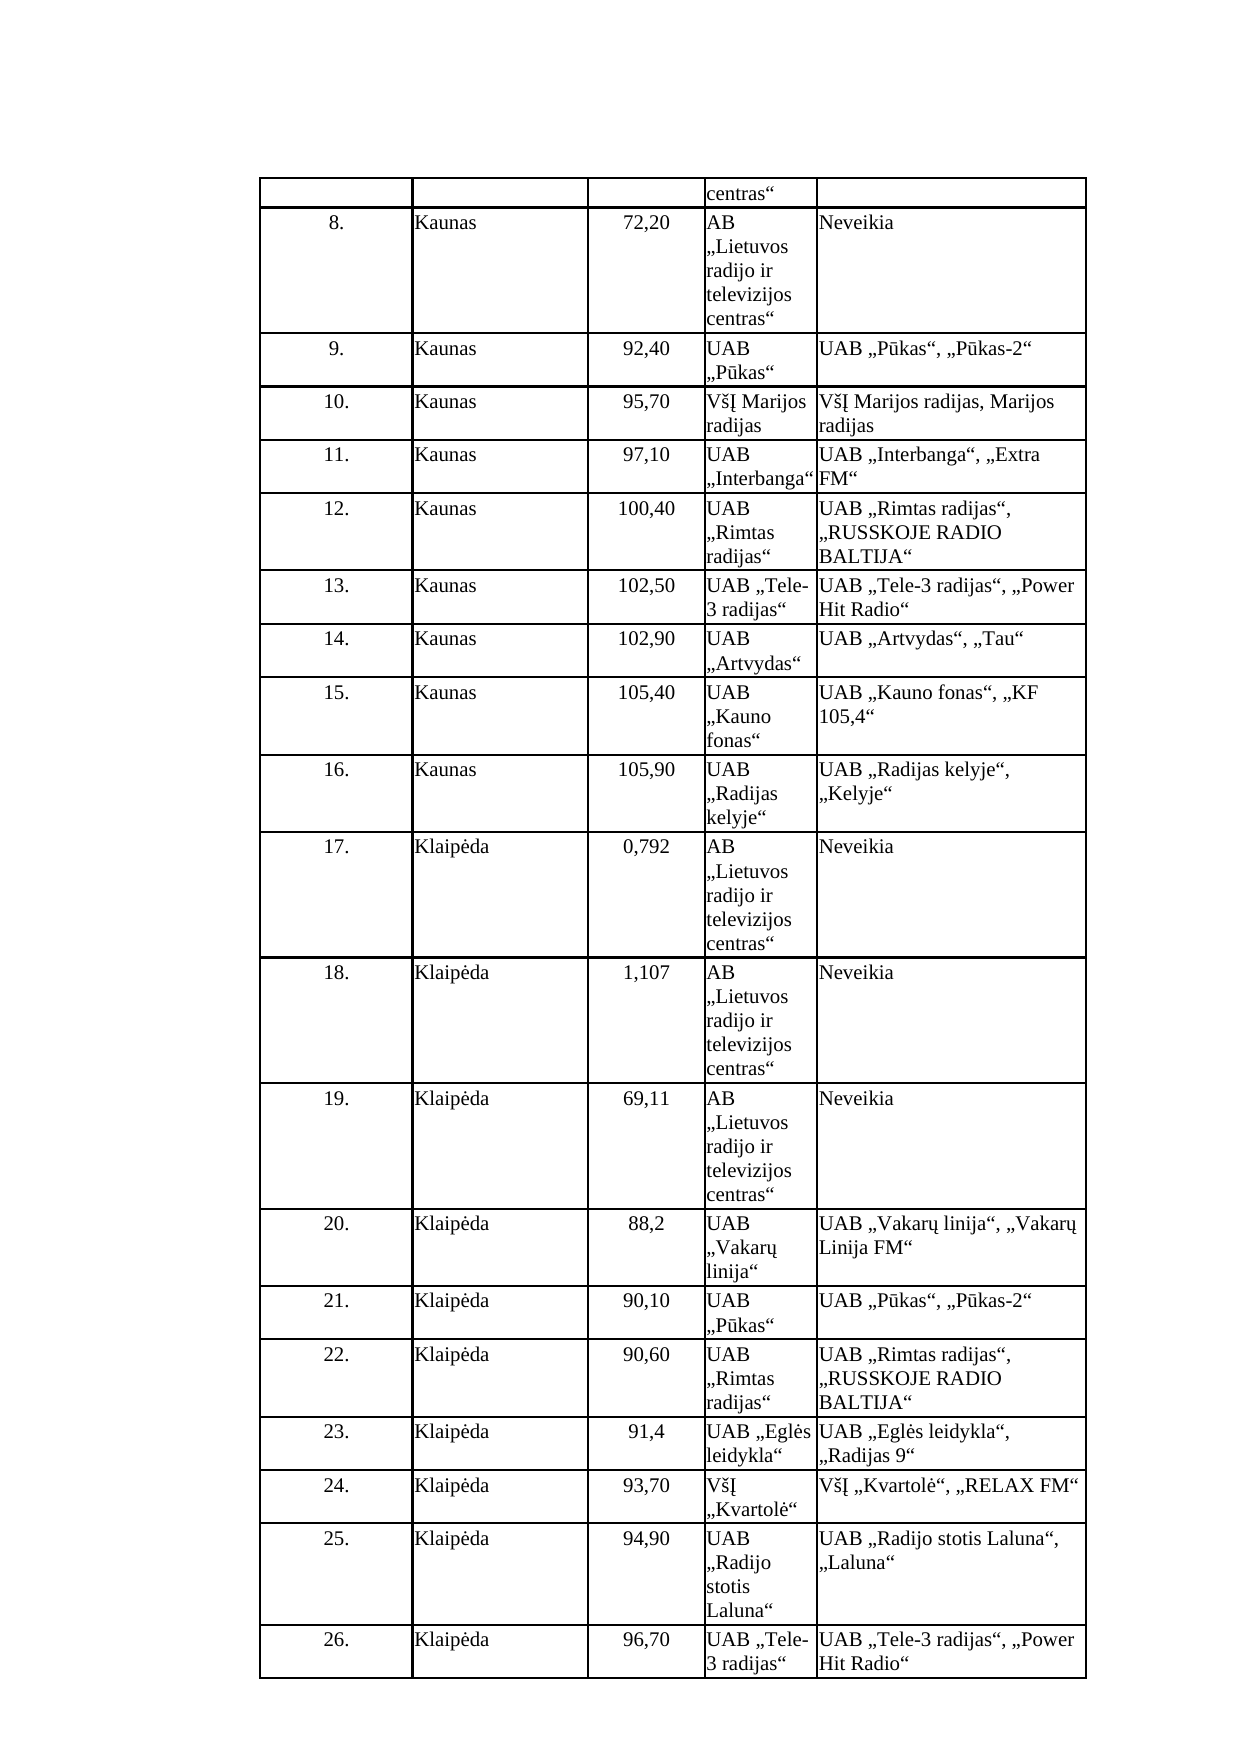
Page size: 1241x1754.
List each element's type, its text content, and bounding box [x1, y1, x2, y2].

table_cell 16. [261, 756, 411, 831]
table_cell [1087, 1416, 1181, 1469]
table_cell 105,90 [589, 756, 704, 831]
table_cell [1087, 831, 1181, 956]
table_cell [1087, 206, 1181, 332]
table_cell [1087, 956, 1181, 1082]
table_cell 18. [261, 959, 411, 1082]
table_cell UAB „Kauno fonas“, „KF 105,4“ [818, 678, 1085, 753]
table_cell 17. [261, 833, 411, 956]
table_cell VšĮ Marijos radijas [706, 388, 816, 439]
table_cell UAB „Rimtas radijas“, „RUSSKOJE RADIO BALTIJA“ [818, 494, 1085, 569]
table_cell Klaipėda [414, 1418, 587, 1469]
table_cell [818, 179, 1085, 206]
table_cell Kaunas [414, 388, 587, 439]
table_cell Klaipėda [414, 833, 587, 956]
table_cell UAB „Artvydas“ [706, 625, 816, 676]
table_cell UAB „Pūkas“ [706, 1287, 816, 1338]
table_cell [414, 179, 587, 206]
table_cell [261, 179, 411, 206]
table_cell 25. [261, 1524, 411, 1624]
table_cell [177, 1522, 259, 1624]
table_cell UAB „Tele-3 radijas“ [706, 571, 816, 623]
table_cell UAB „Interbanga“ [706, 441, 816, 492]
table_cell 69,11 [589, 1084, 704, 1207]
table_cell 22. [261, 1340, 411, 1416]
table_cell [1087, 439, 1181, 492]
table_cell Kaunas [414, 209, 587, 332]
table_cell Kaunas [414, 494, 587, 569]
table_cell Klaipėda [414, 1340, 587, 1416]
table_cell UAB „Tele-3 radijas“, „Power Hit Radio“ [818, 1626, 1085, 1677]
table_cell Kaunas [414, 334, 587, 385]
table_cell UAB „Rimtas radijas“ [706, 1340, 816, 1416]
table_cell 9. [261, 334, 411, 385]
table_cell 95,70 [589, 388, 704, 439]
table_cell 93,70 [589, 1471, 704, 1522]
table_cell [1087, 1624, 1181, 1677]
table_cell [177, 1285, 259, 1338]
table_cell [1087, 492, 1181, 569]
table_cell 10. [261, 388, 411, 439]
table_cell 15. [261, 678, 411, 753]
table_cell [177, 754, 259, 831]
table_cell 88,2 [589, 1210, 704, 1285]
table_cell Klaipėda [414, 1471, 587, 1522]
table_cell [1087, 569, 1181, 623]
table_cell 72,20 [589, 209, 704, 332]
table_cell UAB „Pūkas“, „Pūkas-2“ [818, 1287, 1085, 1338]
table_cell [177, 623, 259, 676]
table_cell AB „Lietuvos radijo ir televizijos centras“ [706, 959, 816, 1082]
table_cell UAB „Radijas kelyje“, „Kelyje“ [818, 756, 1085, 831]
table_cell 100,40 [589, 494, 704, 569]
table_cell [1087, 676, 1181, 753]
table_cell [177, 956, 259, 1082]
table_cell UAB „Radijo stotis Laluna“, „Laluna“ [818, 1524, 1085, 1624]
table_cell Kaunas [414, 678, 587, 753]
table_cell Klaipėda [414, 959, 587, 1082]
table_cell UAB „Kauno fonas“ [706, 678, 816, 753]
table_cell [177, 1338, 259, 1416]
table_cell AB „Lietuvos radijo ir televizijos centras“ [706, 209, 816, 332]
table_cell UAB „Rimtas radijas“ [706, 494, 816, 569]
table_cell [177, 332, 259, 385]
table_cell [177, 1208, 259, 1285]
table_cell [1087, 1082, 1181, 1207]
table_cell [177, 569, 259, 623]
table_cell Kaunas [414, 571, 587, 623]
table_cell Klaipėda [414, 1626, 587, 1677]
table_cell [177, 1082, 259, 1207]
table_cell 97,10 [589, 441, 704, 492]
table_cell UAB „Pūkas“, „Pūkas-2“ [818, 334, 1085, 385]
table_cell UAB „Tele-3 radijas“ [706, 1626, 816, 1677]
table_cell [1087, 177, 1181, 206]
table_cell AB „Lietuvos radijo ir televizijos centras“ [706, 833, 816, 956]
table_cell UAB „Eglės leidykla“, „Radijas 9“ [818, 1418, 1085, 1469]
table_cell UAB „Eglės leidykla“ [706, 1418, 816, 1469]
table_cell UAB „Pūkas“ [706, 334, 816, 385]
table_cell UAB „Artvydas“, „Tau“ [818, 625, 1085, 676]
table_cell [177, 676, 259, 753]
table_cell [1087, 1208, 1181, 1285]
table_cell [177, 439, 259, 492]
table_cell 91,4 [589, 1418, 704, 1469]
table_cell 24. [261, 1471, 411, 1522]
table_cell Klaipėda [414, 1524, 587, 1624]
table_cell [177, 831, 259, 956]
table_cell UAB „Vakarų linija“ [706, 1210, 816, 1285]
table_cell [1087, 1338, 1181, 1416]
table_cell 19. [261, 1084, 411, 1207]
table_cell [1087, 1522, 1181, 1624]
table_cell 105,40 [589, 678, 704, 753]
table_cell 102,50 [589, 571, 704, 623]
table_cell UAB „Tele-3 radijas“, „Power Hit Radio“ [818, 571, 1085, 623]
table_cell 1,107 [589, 959, 704, 1082]
table_cell [177, 206, 259, 332]
table_cell 94,90 [589, 1524, 704, 1624]
table_cell 12. [261, 494, 411, 569]
table_cell 8. [261, 209, 411, 332]
table_cell UAB „Vakarų linija“, „Vakarų Linija FM“ [818, 1210, 1085, 1285]
table_cell Neveikia [818, 1084, 1085, 1207]
table_cell Kaunas [414, 756, 587, 831]
table_cell [589, 179, 704, 206]
table_cell 102,90 [589, 625, 704, 676]
table_cell Neveikia [818, 959, 1085, 1082]
table_cell [1087, 332, 1181, 385]
table_cell 90,60 [589, 1340, 704, 1416]
table_cell 13. [261, 571, 411, 623]
table_cell Neveikia [818, 209, 1085, 332]
table_cell 11. [261, 441, 411, 492]
table_cell AB „Lietuvos radijo ir televizijos centras“ [706, 1084, 816, 1207]
table_cell [1087, 754, 1181, 831]
table_cell [177, 492, 259, 569]
table_cell centras“ [706, 179, 816, 206]
table_cell 20. [261, 1210, 411, 1285]
table_cell Neveikia [818, 833, 1085, 956]
table_cell UAB „Radijo stotis Laluna“ [706, 1524, 816, 1624]
table_cell Kaunas [414, 441, 587, 492]
table_cell VšĮ „Kvartolė“, „RELAX FM“ [818, 1471, 1085, 1522]
table_cell [1087, 623, 1181, 676]
table_cell 26. [261, 1626, 411, 1677]
table_cell 21. [261, 1287, 411, 1338]
table_cell UAB „Interbanga“, „Extra FM“ [818, 441, 1085, 492]
table_cell Klaipėda [414, 1210, 587, 1285]
table_cell VšĮ Marijos radijas, Marijos radijas [818, 388, 1085, 439]
table_cell [177, 1469, 259, 1522]
table_cell [177, 1416, 259, 1469]
table_cell Klaipėda [414, 1287, 587, 1338]
table_cell UAB „Radijas kelyje“ [706, 756, 816, 831]
table_cell [177, 1624, 259, 1677]
table_cell 14. [261, 625, 411, 676]
table_cell [1087, 385, 1181, 439]
table_cell [177, 385, 259, 439]
table_cell VšĮ „Kvartolė“ [706, 1471, 816, 1522]
table_cell UAB „Rimtas radijas“, „RUSSKOJE RADIO BALTIJA“ [818, 1340, 1085, 1416]
table_cell 96,70 [589, 1626, 704, 1677]
table_cell Kaunas [414, 625, 587, 676]
table_cell 0,792 [589, 833, 704, 956]
table_cell 90,10 [589, 1287, 704, 1338]
table_cell 23. [261, 1418, 411, 1469]
table_cell 92,40 [589, 334, 704, 385]
table_cell [1087, 1285, 1181, 1338]
table_cell [177, 177, 259, 206]
table_cell Klaipėda [414, 1084, 587, 1207]
table_cell [1087, 1469, 1181, 1522]
